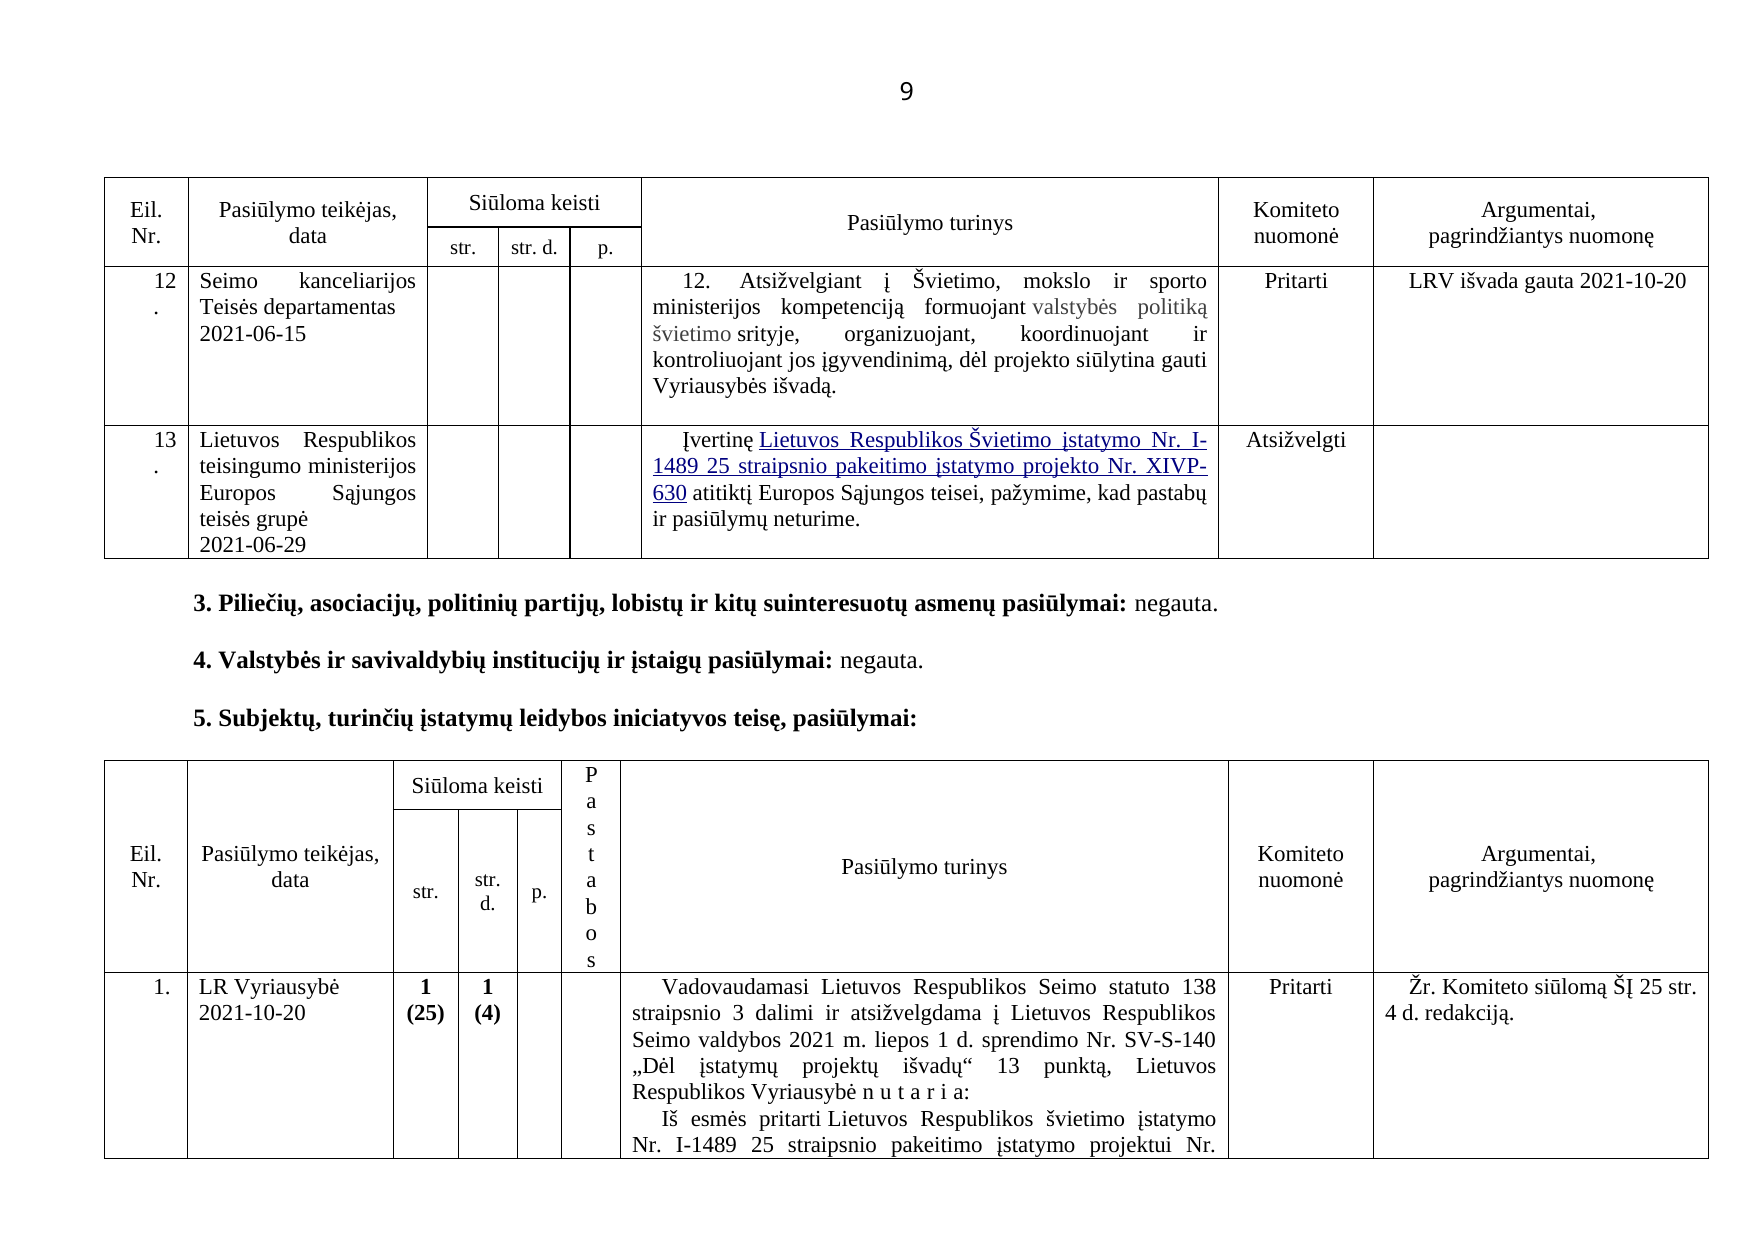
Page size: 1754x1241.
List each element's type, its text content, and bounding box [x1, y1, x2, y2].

table_cell 1 (4) [459, 973, 517, 1157]
table_cell [499, 267, 569, 425]
table_header Pasiūlymo turinys [621, 761, 1228, 972]
table_header Komiteto nuomonė [1219, 178, 1373, 266]
table_cell [105, 973, 187, 1157]
table_header Siūloma keisti [394, 761, 561, 809]
text 3. Piliečių, asociacijų, politinių partijų, lobistų ir kitų suinteresuotų asmenų pasiūlymai: negauta. [118, 588, 1695, 616]
table_cell [571, 426, 641, 558]
table_header Eil. Nr. [105, 178, 188, 266]
table_cell [105, 426, 188, 558]
table_cell p. [571, 228, 641, 266]
table_header Komiteto nuomonė [1229, 761, 1373, 972]
table_cell [499, 426, 569, 558]
table_header Siūloma keisti [428, 178, 641, 226]
table_cell str. d. [499, 228, 569, 266]
table_header Eil. Nr. [105, 761, 187, 972]
table_cell [518, 973, 561, 1157]
text 5. Subjektų, turinčių įstatymų leidybos iniciatyvos teisę, pasiūlymai: [118, 703, 1695, 731]
table_header Argumentai, pagrindžiantys nuomonę [1374, 761, 1708, 972]
table_header Pasiūlymo teikėjas, data [189, 178, 427, 266]
table_header Argumentai, pagrindžiantys nuomonę [1374, 178, 1708, 266]
table_cell [1374, 426, 1708, 558]
table_cell Pritarti [1219, 267, 1373, 425]
table_cell LRV išvada gauta 2021-10-20 [1374, 267, 1708, 425]
table_cell Pritarti [1229, 973, 1373, 1157]
table_cell LR Vyriausybė 2021-10-20 [188, 973, 393, 1157]
table_cell 1 (25) [394, 973, 458, 1157]
table_cell str. d. [459, 810, 517, 972]
table_cell p. [518, 810, 561, 972]
table_cell str. [428, 228, 498, 266]
table_cell Atsižvelgti [1219, 426, 1373, 558]
text 4. Valstybės ir savivaldybių institucijų ir įstaigų pasiūlymai: negauta. [118, 645, 1695, 674]
table_header Pasiūlymo teikėjas, data [188, 761, 393, 972]
table_header Pastabos [562, 761, 620, 972]
table_cell 12. Atsižvelgiant į Švietimo, mokslo ir sporto ministerijos kompetenciją formuojant valstybės politiką švietimo srityje, organizuojant, koordinuojant ir kontroliuojant jos įgyvendinimą, dėl projekto siūlytina gauti Vyriausybės išvadą. [642, 267, 1218, 425]
table_cell Įvertinę Lietuvos Respublikos Švietimo įstatymo Nr. I-1489 25 straipsnio pakeitimo įstatymo projekto Nr. XIVP-630 atitiktį Europos Sąjungos teisei, pažymime, kad pastabų ir pasiūlymų neturime. [642, 426, 1218, 558]
table_cell str. [394, 810, 458, 972]
table_cell [428, 426, 498, 558]
table_cell [571, 267, 641, 425]
table_cell [562, 973, 620, 1157]
table_cell Žr. Komiteto siūlomą ŠĮ 25 str. 4 d. redakciją. [1374, 973, 1708, 1157]
table_cell [428, 267, 498, 425]
table_cell [105, 267, 188, 425]
table_cell Vadovaudamasi Lietuvos Respublikos Seimo statuto 138 straipsnio 3 dalimi ir atsižvelgdama į Lietuvos Respublikos Seimo valdybos 2021 m. liepos 1 d. sprendimo Nr. SV-S-140 „Dėl įstatymų projektų išvadų“ 13 punktą, Lietuvos Respublikos Vyriausybė nutaria: Iš esmės pritarti Lietuvos Respublikos švietimo įstatymo Nr. I-1489 25 straipsnio pakeitimo įstatymo projektui Nr. [621, 973, 1228, 1157]
table_header Pasiūlymo turinys [642, 178, 1218, 266]
table_cell Lietuvos Respublikos teisingumo ministerijos Europos Sąjungos teisės grupė 2021-06-29 [189, 426, 427, 558]
table_cell Seimo kanceliarijos Teisės departamentas 2021-06-15 [189, 267, 427, 425]
